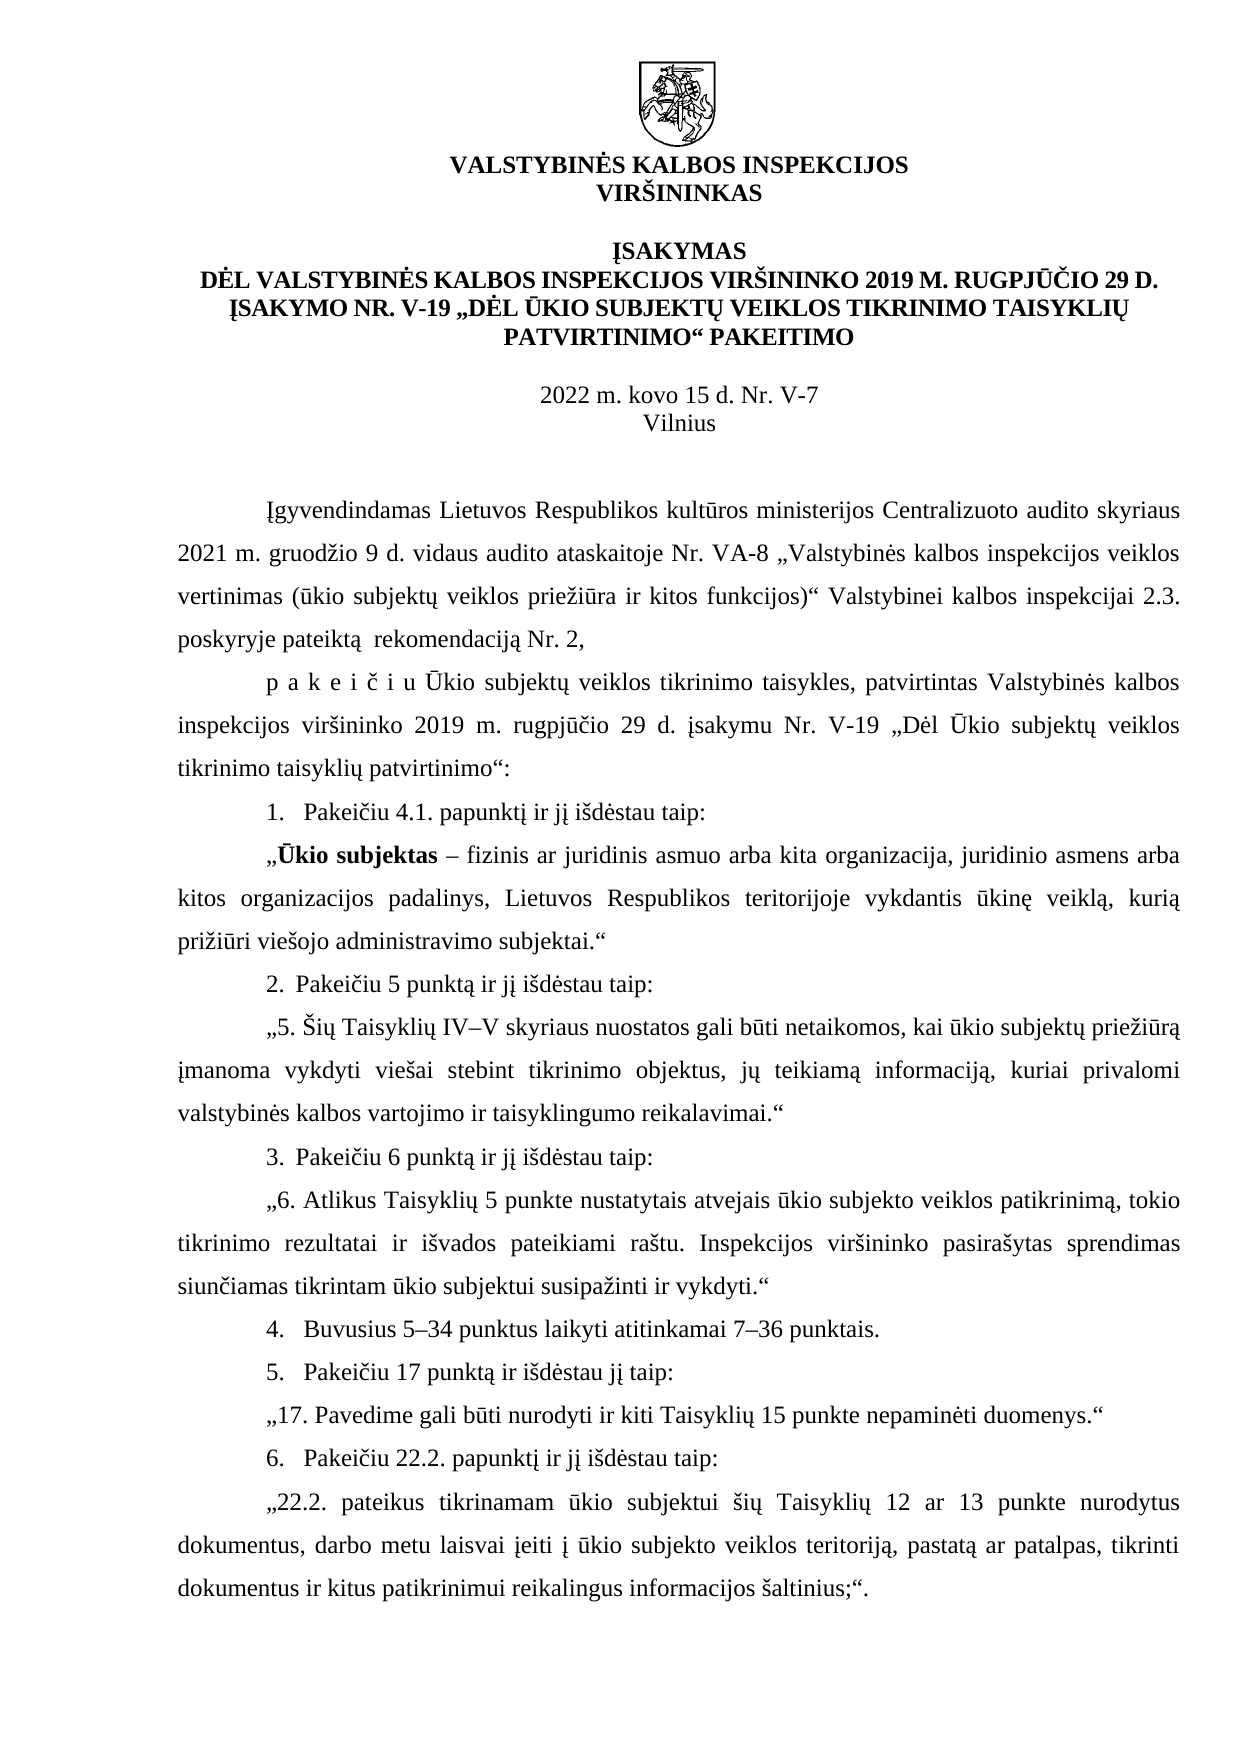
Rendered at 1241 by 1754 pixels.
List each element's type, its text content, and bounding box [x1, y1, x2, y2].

text „17. Pavedime gali būti nurodyti ir kiti Taisyklių 15 punkte nepaminėti duomenys.“ [266, 1400, 1181, 1429]
subtitle DĖL VALSTYBINĖS KALBOS INSPEKCIJOS VIRŠININKO 2019 M. RUGPJŪČIO 29 D. ĮSAKYMO NR. V-19 „DĖL ŪKIO SUBJEKTŲ VEIKLOS TIKRINIMO TAISYKLIŲ PATVIRTINIMO“ PAKEITIMO [177, 265, 1181, 351]
text „22.2. pateikus tikrinamam ūkio subjektui šių Taisyklių 12 ar 13 punkte nurodytus dokumentus, darbo metu laisvai įeiti į ūkio subjekto veiklos teritoriją, pastatą ar patalpas, tikrinti dokumentus ir kitus patikrinimui reikalingus informacijos šaltinius;“. [177, 1487, 1181, 1602]
text „Ūkio subjektas – fizinis ar juridinis asmuo arba kita organizacija, juridinio asmens arba kitos organizacijos padalinys, Lietuvos Respublikos teritorijoje vykdantis ūkinę veiklą, kurią prižiūri viešojo administravimo subjektai.“ [177, 840, 1181, 955]
subtitle VIRŠININKAS [177, 178, 1181, 207]
text VALSTYBINĖS KALBOS INSPEKCIJOS [177, 150, 1181, 178]
text p a k e i č i u Ūkio subjektų veiklos tikrinimo taisykles, patvirtintas Valstybinės kalbos inspekcijos viršininko 2019 m. rugpjūčio 29 d. įsakymu Nr. V-19 „Dėl Ūkio subjektų veiklos tikrinimo taisyklių patvirtinimo“: [177, 667, 1181, 782]
subtitle ĮSAKYMAS [177, 236, 1181, 265]
text Vilnius [177, 408, 1181, 437]
text 3. Pakeičiu 6 punktą ir jį išdėstau taip: [266, 1142, 1181, 1170]
text 2. Pakeičiu 5 punktą ir jį išdėstau taip: [266, 969, 1181, 998]
text „5. Šių Taisyklių IV–V skyriaus nuostatos gali būti netaikomos, kai ūkio subjektų priežiūrą įmanoma vykdyti viešai stebint tikrinimo objektus, jų teikiamą informaciją, kuriai privalomi valstybinės kalbos vartojimo ir taisyklingumo reikalavimai.“ [177, 1012, 1181, 1127]
text 1. Pakeičiu 4.1. papunktį ir jį išdėstau taip: [266, 797, 1181, 825]
text 5. Pakeičiu 17 punktą ir išdėstau jį taip: [266, 1357, 1181, 1386]
text „6. Atlikus Taisyklių 5 punkte nustatytais atvejais ūkio subjekto veiklos patikrinimą, tokio tikrinimo rezultatai ir išvados pateikiami raštu. Inspekcijos viršininko pasirašytas sprendimas siunčiamas tikrintam ūkio subjektui susipažinti ir vykdyti.“ [177, 1185, 1181, 1300]
text Įgyvendindamas Lietuvos Respublikos kultūros ministerijos Centralizuoto audito skyriaus 2021 m. gruodžio 9 d. vidaus audito ataskaitoje Nr. VA-8 „Valstybinės kalbos inspekcijos veiklos vertinimas (ūkio subjektų veiklos priežiūra ir kitos funkcijos)“ Valstybinei kalbos inspekcijai 2.3. poskyryje pateiktą rekomendaciją Nr. 2, [177, 495, 1181, 653]
text 4. Buvusius 5–34 punktus laikyti atitinkamai 7–36 punktais. [266, 1314, 1181, 1343]
subtitle 2022 m. kovo 15 d. Nr. V-7 [177, 380, 1181, 408]
text 6. Pakeičiu 22.2. papunktį ir jį išdėstau taip: [266, 1443, 1181, 1472]
